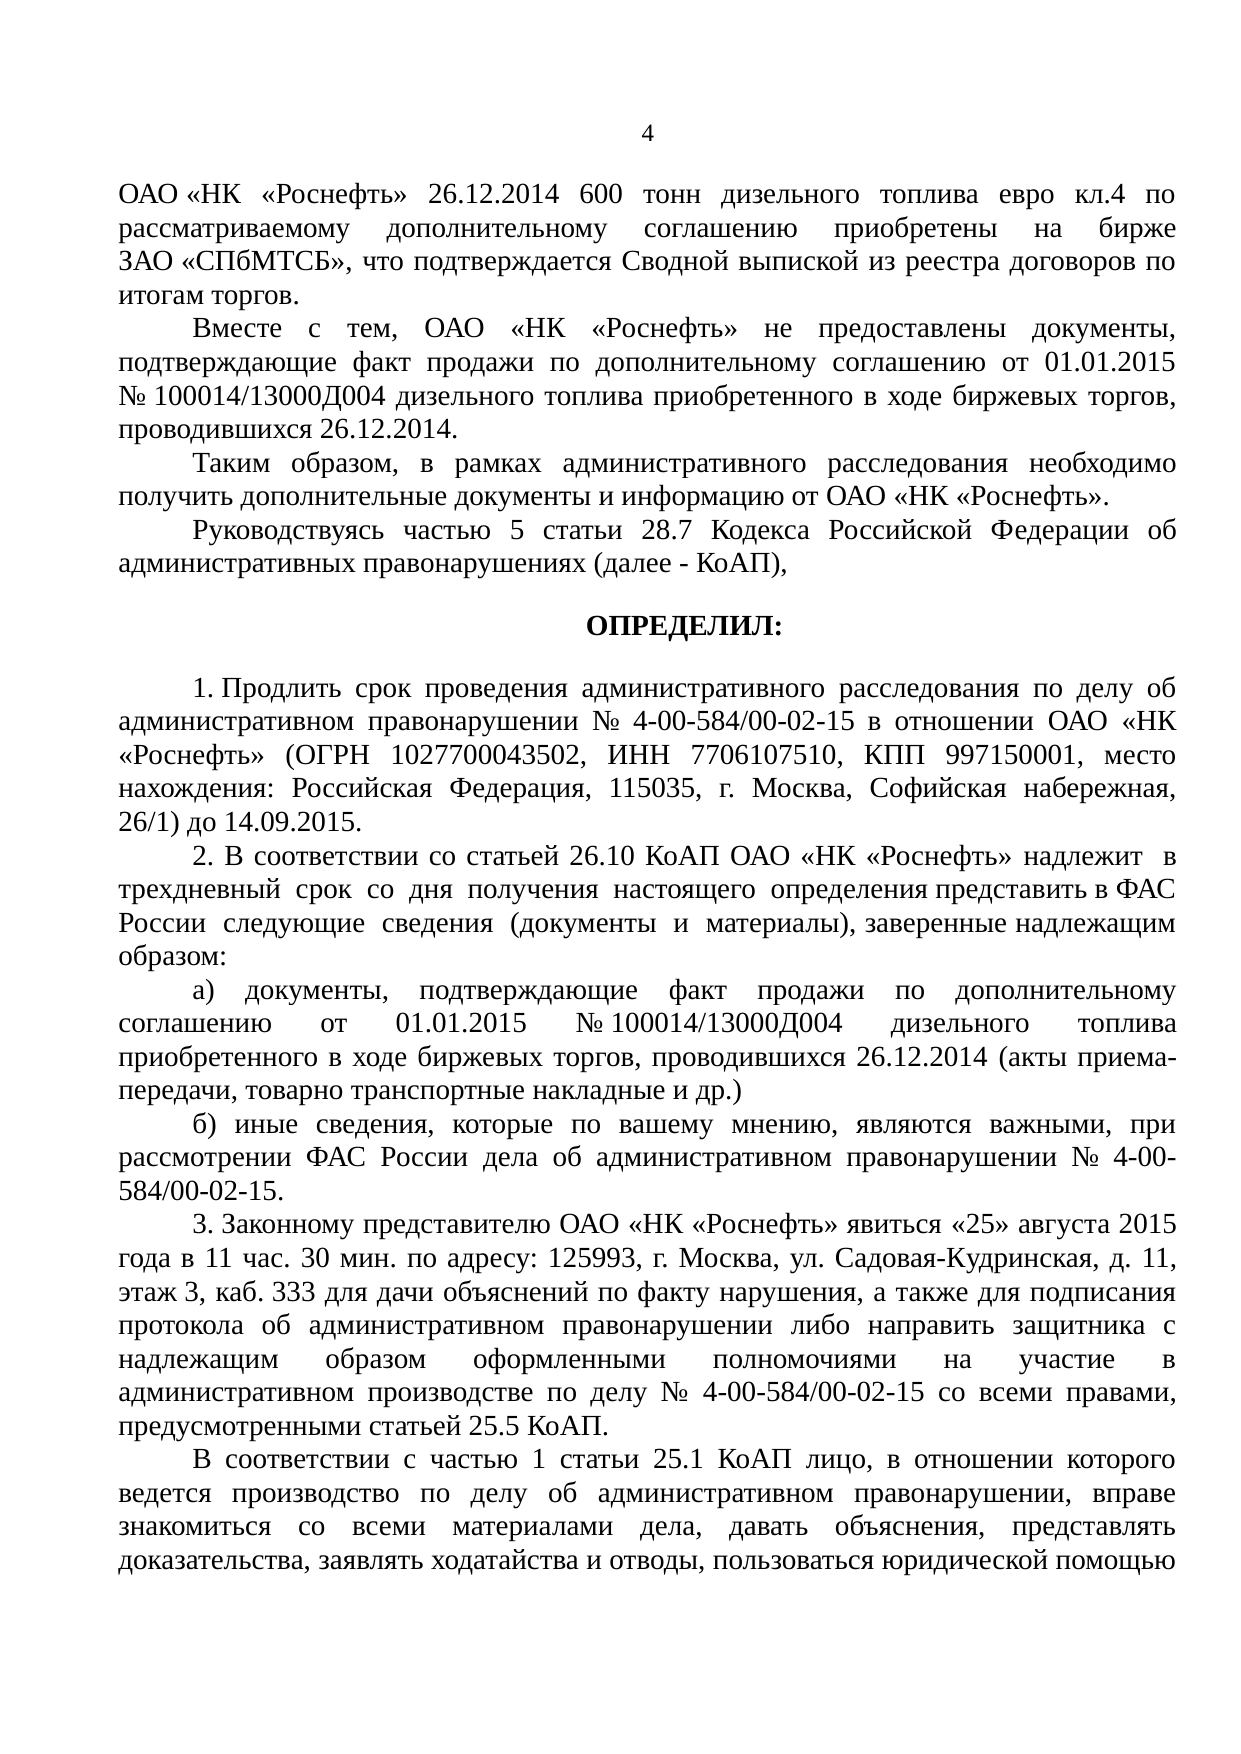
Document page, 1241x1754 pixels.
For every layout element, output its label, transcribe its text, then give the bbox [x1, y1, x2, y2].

text Вместе с тем, ОАО «НК «Роснефть» не предоставлены документы, подтверждающие факт продажи по дополнительному соглашению от 01.01.2015 № 100014/13000Д004 дизельного топлива приобретенного в ходе биржевых торгов, проводившихся 26.12.2014. [118, 311, 1177, 445]
text ОАО «НК «Роснефть» 26.12.2014 600 тонн дизельного топлива евро кл.4 по рассматриваемому дополнительному соглашению приобретены на бирже ЗАО «СПбМТСБ», что подтверждается Сводной выпиской из реестра договоров по итогам торгов. [118, 176, 1177, 311]
text 3. Законному представителю ОАО «НК «Роснефть» явиться «25» августа 2015 года в 11 час. 30 мин. по адресу: 125993, г. Москва, ул. Садовая-Кудринская, д. 11, этаж 3, каб. 333 для дачи объяснений по факту нарушения, а также для подписания протокола об административном правонарушении либо направить защитника с надлежащим образом оформленными полномочиями на участие в административном производстве по делу № 4-00-584/00-02-15 со всеми правами, предусмотренными статьей 25.5 КоАП. [118, 1207, 1177, 1441]
text Руководствуясь частью 5 статьи 28.7 Кодекса Российской Федерации об административных правонарушениях (далее - КоАП), [118, 512, 1177, 579]
text ОПРЕДЕЛИЛ: [118, 608, 1177, 641]
text 2. В соответствии со статьей 26.10 КоАП ОАО «НК «Роснефть» надлежит в трехдневный срок со дня получения настоящего определения представить в ФАС России следующие сведения (документы и материалы), заверенные надлежащим образом: [118, 838, 1177, 972]
text б) иные сведения, которые по вашему мнению, являются важными, при рассмотрении ФАС России дела об административном правонарушении № 4-00-584/00-02-15. [118, 1106, 1177, 1207]
text Таким образом, в рамках административного расследования необходимо получить дополнительные документы и информацию от ОАО «НК «Роснефть». [118, 445, 1177, 512]
text а) документы, подтверждающие факт продажи по дополнительному соглашению от 01.01.2015 № 100014/13000Д004 дизельного топлива приобретенного в ходе биржевых торгов, проводившихся 26.12.2014 (акты приема-передачи, товарно транспортные накладные и др.) [118, 972, 1177, 1106]
text В соответствии с частью 1 статьи 25.1 КоАП лицо, в отношении которого ведется производство по делу об административном правонарушении, вправе знакомиться со всеми материалами дела, давать объяснения, представлять доказательства, заявлять ходатайства и отводы, пользоваться юридической помощью [118, 1441, 1177, 1576]
text 1. Продлить срок проведения административного расследования по делу об административном правонарушении № 4-00-584/00-02-15 в отношении ОАО «НК «Роснефть» (ОГРН 1027700043502, ИНН 7706107510, КПП 997150001, место нахождения: Российская Федерация, 115035, г. Москва, Софийская набережная, 26/1) до 14.09.2015. [118, 670, 1177, 838]
